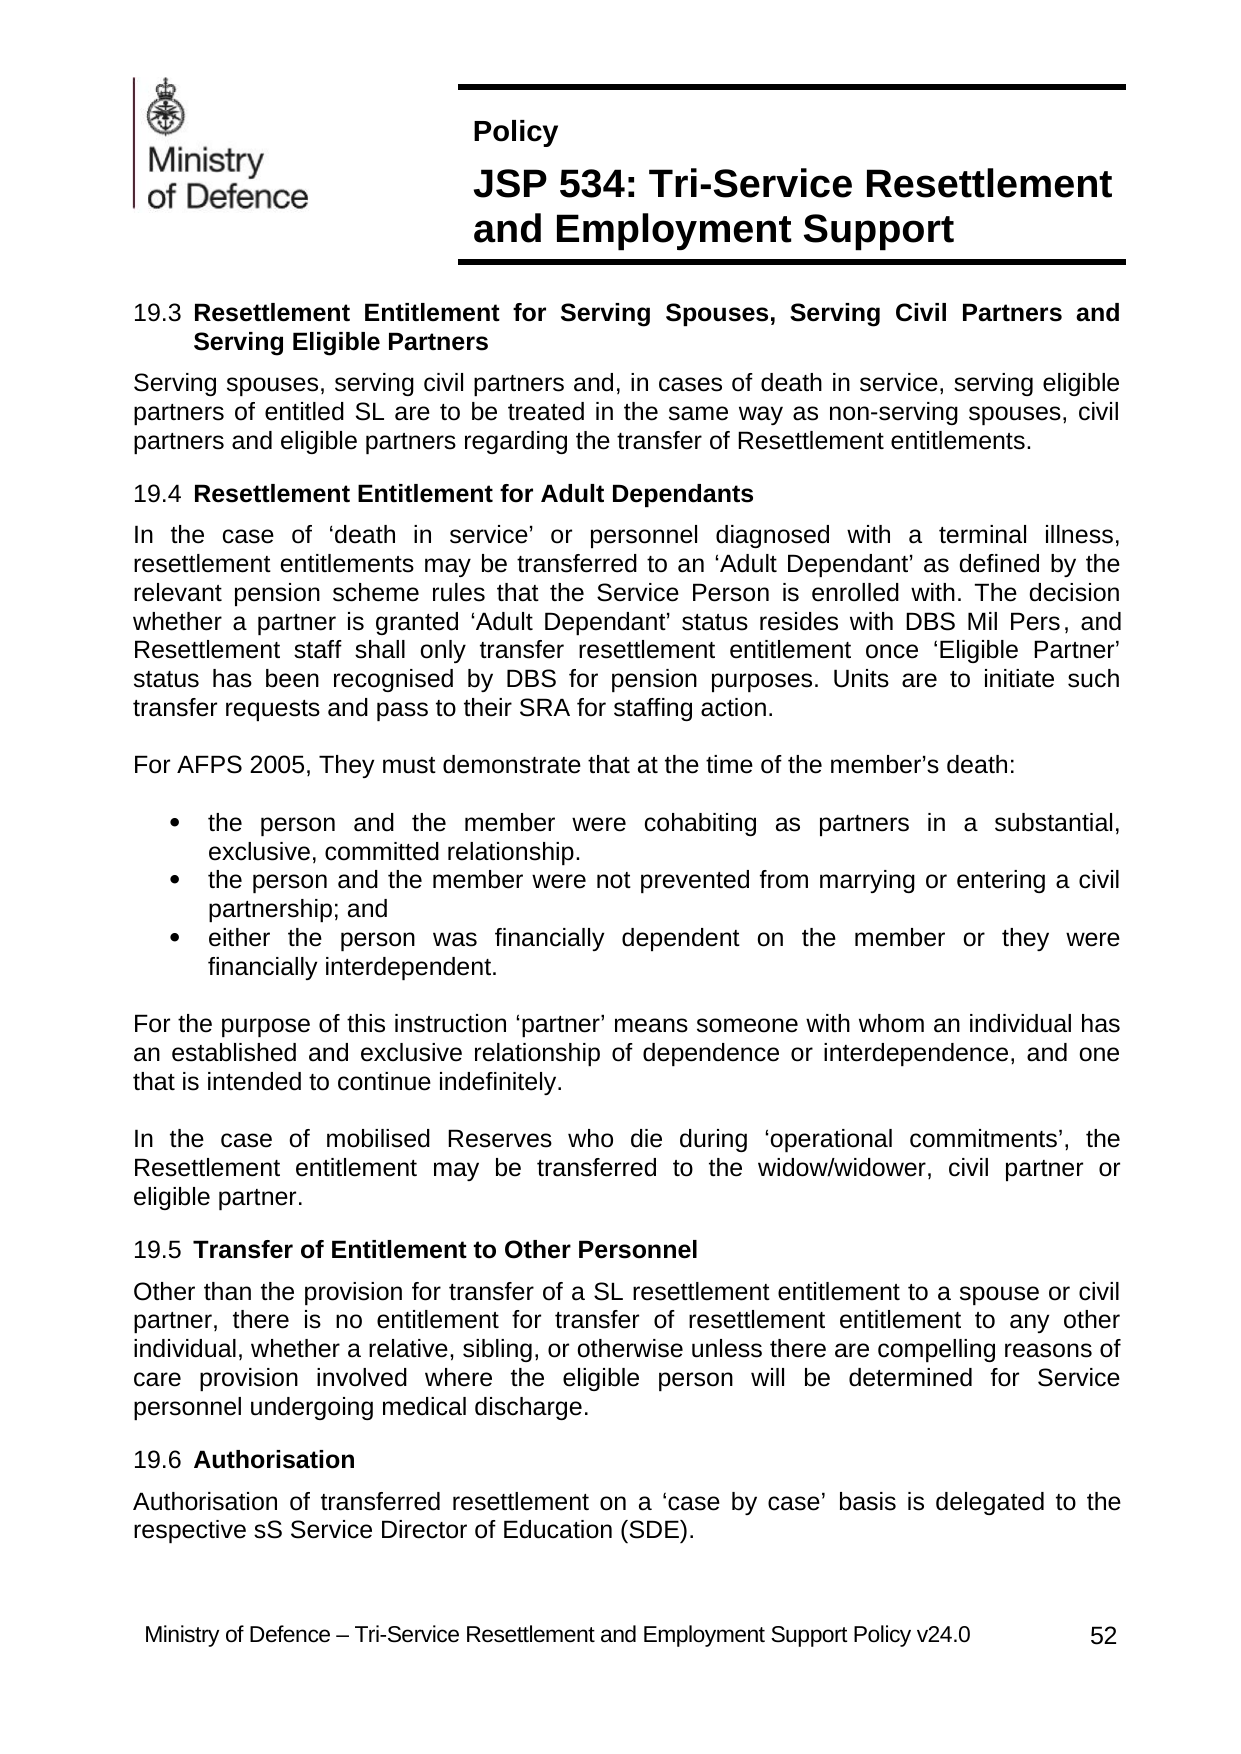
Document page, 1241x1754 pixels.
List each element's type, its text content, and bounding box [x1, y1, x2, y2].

text For the purpose of this instruction ‘partner’ means someone with whom an individual has an established and exclusive relationship of dependence or interdependence, and one that is intended to continue indefinitely. [133, 1009, 1122, 1096]
subtitle Resettlement Entitlement for Serving Spouses, Serving Civil Partners and Serving Eligible Partners [133, 298, 1122, 356]
list the person and the member were cohabiting as partners in a substantial, exclusive, committed relationship. [170, 808, 1122, 866]
text For AFPS 2005, They must demonstrate that at the time of the member’s death: [133, 750, 1122, 779]
text Authorisation of transferred resettlement on a ‘case by case’ basis is delegated to the respective sS Service Director of Education (SDE). [133, 1487, 1122, 1544]
text In the case of mobilised Reserves who die during ‘operational commitments’, the Resettlement entitlement may be transferred to the widow/widower, civil partner or eligible partner. [133, 1124, 1122, 1211]
text Other than the provision for transfer of a SL resettlement entitlement to a spouse or civil partner, there is no entitlement for transfer of resettlement entitlement to any other individual, whether a relative, sibling, or otherwise unless there are compelling reasons of care provision involved where the eligible person will be determined for Service personnel undergoing medical discharge. [133, 1277, 1122, 1421]
subtitle Authorisation [133, 1446, 1122, 1474]
subtitle Transfer of Entitlement to Other Personnel [133, 1236, 1122, 1264]
text In the case of ‘death in service’ or personnel diagnosed with a terminal illness, resettlement entitlements may be transferred to an ‘Adult Dependant’ as defined by the relevant pension scheme rules that the Service Person is enrolled with. The decision whether a partner is granted ‘Adult Dependant’ status resides with DBS Mil Pers, and Resettlement staff shall only transfer resettlement entitlement once ‘Eligible Partner’ status has been recognised by DBS for pension purposes. Units are to initiate such transfer requests and pass to their SRA for staffing action. [133, 520, 1122, 722]
text Serving spouses, serving civil partners and, in cases of death in service, serving eligible partners of entitled SL are to be treated in the same way as non-serving spouses, civil partners and eligible partners regarding the transfer of Resettlement entitlements. [133, 368, 1122, 454]
subtitle Resettlement Entitlement for Adult Dependants [133, 479, 1122, 508]
list the person and the member were not prevented from marrying or entering a civil partnership; and [170, 866, 1122, 923]
list either the person was financially dependent on the member or they were financially interdependent. [170, 923, 1122, 981]
